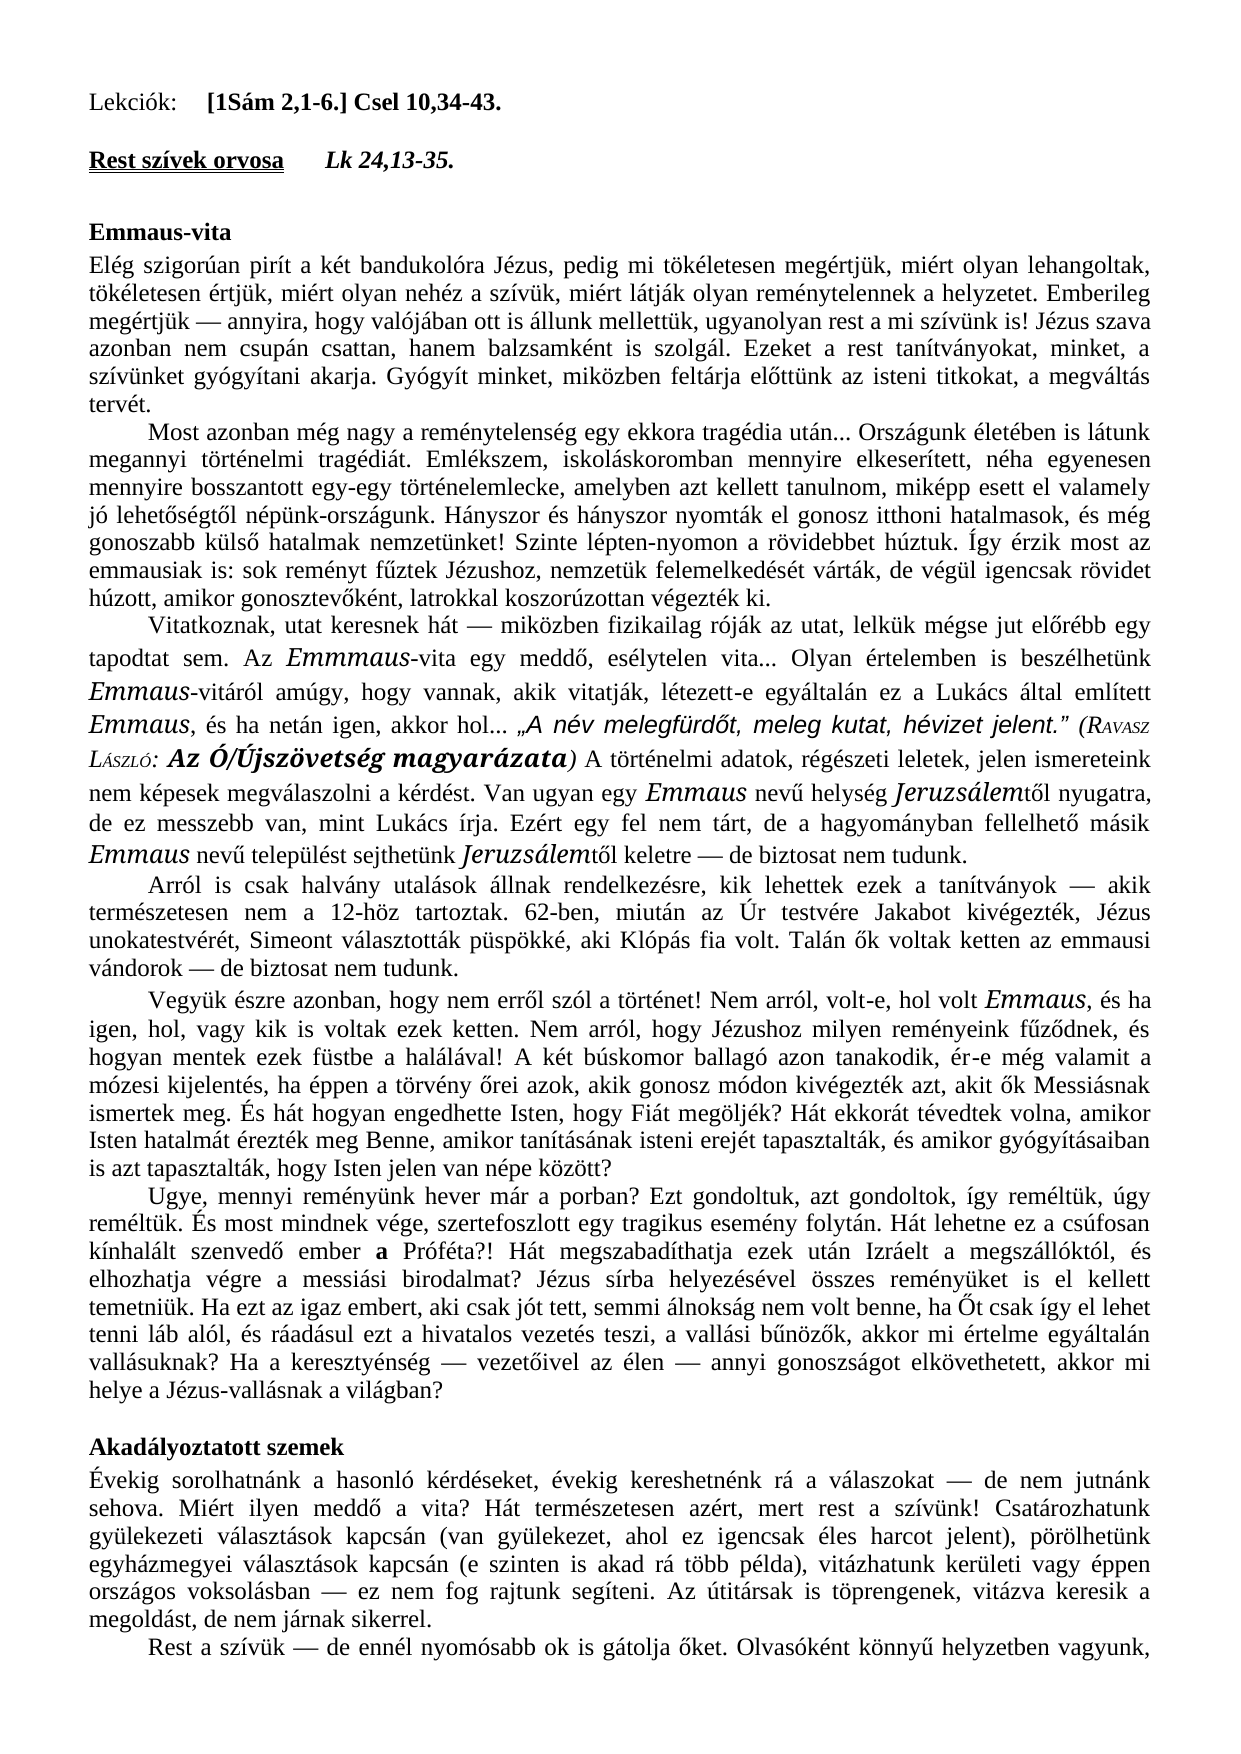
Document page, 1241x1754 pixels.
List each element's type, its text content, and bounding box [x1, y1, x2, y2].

text Arról is csak halvány utalások állnak rendelkezésre, kik lehettek ezek a tanítványok ― akik természetesen nem a 12-höz tartoztak. 62-ben, miután az Úr testvére Jakabot kivégezték, Jézus unokatestvérét, Simeont választották püspökké, aki Klópás fia volt. Talán ők voltak ketten az emmausi vándorok ― de biztosat nem tudunk. [88, 871, 1152, 982]
text Vegyük észre azonban, hogy nem erről szól a történet! Nem arról, volt‑e, hol volt Emmaus, és ha igen, hol, vagy kik is voltak ezek ketten. Nem arról, hogy Jézushoz milyen reményeink fűződnek, és hogyan mentek ezek füstbe a halálával! A két búskomor ballagó azon tanakodik, ér‑e még valamit a mózesi kijelentés, ha éppen a törvény őrei azok, akik gonosz módon kivégezték azt, akit ők Messiásnak ismertek meg. És hát hogyan engedhette Isten, hogy Fiát megöljék? Hát ekkorát tévedtek volna, amikor Isten hatalmát érezték meg Benne, amikor tanításának isteni erejét tapasztalták, és amikor gyógyításaiban is azt tapasztalták, hogy Isten jelen van népe között? [88, 982, 1152, 1182]
text Vitatkoznak, utat keresnek hát ― miközben fizikailag róják az utat, lelkük mégse jut előrébb egy tapodtat sem. Az Emmmaus-vita egy meddő, esélytelen vita... Olyan értelemben is beszélhetünk Emmaus-vitáról amúgy, hogy vannak, akik vitatják, létezett‑e egyáltalán ez a Lukács által említett Emmaus, és ha netán igen, akkor hol... „A név melegfürdőt, meleg kutat, hévizet jelent.” (Ravasz László: Az Ó/Újszövetség magyarázata) A történelmi adatok, régészeti leletek, jelen ismereteink nem képesek megválaszolni a kérdést. Van ugyan egy Emmaus nevű helység Jeruzsálemtől nyugatra, de ez messzebb van, mint Lukács írja. Ezért egy fel nem tárt, de a hagyományban fellelhető másik Emmaus nevű települést sejthetünk Jeruzsálemtől keletre ― de biztosat nem tudunk. [88, 612, 1152, 871]
text Rest szívek orvosa Lk 24,13-35. [88, 146, 1152, 173]
subtitle Akadályoztatott szemek [88, 1433, 1152, 1461]
text Lekciók: [1Sám 2,1-6.] Csel 10,34-43. [88, 88, 1152, 116]
subtitle Emmaus-vita [88, 218, 1152, 245]
text Most azonban még nagy a reménytelenség egy ekkora tragédia után... Országunk életében is látunk megannyi történelmi tragédiát. Emlékszem, iskoláskoromban mennyire elkeserített, néha egyenesen mennyire bosszantott egy-egy történelemlecke, amelyben azt kellett tanulnom, miképp esett el valamely jó lehetőségtől népünk-országunk. Hányszor és hányszor nyomták el gonosz itthoni hatalmasok, és még gonoszabb külső hatalmak nemzetünket! Szinte lépten-nyomon a rövidebbet húztuk. Így érzik most az emmausiak is: sok reményt fűztek Jézushoz, nemzetük felemelkedését várták, de végül igencsak rövidet húzott, amikor gonosztevőként, latrokkal koszorúzottan végezték ki. [88, 418, 1152, 612]
text Elég szigorúan pirít a két bandukolóra Jézus, pedig mi tökéletesen megértjük, miért olyan lehangoltak, tökéletesen értjük, miért olyan nehéz a szívük, miért látják olyan reménytelennek a helyzetet. Emberileg megértjük ― annyira, hogy valójában ott is állunk mellettük, ugyanolyan rest a mi szívünk is! Jézus szava azonban nem csupán csattan, hanem balzsamként is szolgál. Ezeket a rest tanítványokat, minket, a szívünket gyógyítani akarja. Gyógyít minket, miközben feltárja előttünk az isteni titkokat, a megváltás tervét. [88, 251, 1152, 418]
text Évekig sorolhatnánk a hasonló kérdéseket, évekig kereshetnénk rá a válaszokat ― de nem jutnánk sehova. Miért ilyen meddő a vita? Hát természetesen azért, mert rest a szívünk! Csatározhatunk gyülekezeti választások kapcsán (van gyülekezet, ahol ez igencsak éles harcot jelent), pörölhetünk egyházmegyei választások kapcsán (e szinten is akad rá több példa), vitázhatunk kerületi vagy éppen országos voksolásban ― ez nem fog rajtunk segíteni. Az útitársak is töprengenek, vitázva keresik a megoldást, de nem járnak sikerrel. [88, 1467, 1152, 1633]
text Ugye, mennyi reményünk hever már a porban? Ezt gondoltuk, azt gondoltok, így reméltük, úgy reméltük. És most mindnek vége, szertefoszlott egy tragikus esemény folytán. Hát lehetne ez a csúfosan kínhalált szenvedő ember a Próféta?! Hát megszabadíthatja ezek után Izráelt a megszállóktól, és elhozhatja végre a messiási birodalmat? Jézus sírba helyezésével összes reményüket is el kellett temetniük. Ha ezt az igaz embert, aki csak jót tett, semmi álnokság nem volt benne, ha Őt csak így el lehet tenni láb alól, és ráadásul ezt a hivatalos vezetés teszi, a vallási bűnözők, akkor mi értelme egyáltalán vallásuknak? Ha a keresztyénség ― vezetőivel az élen ― annyi gonoszságot elkövethetett, akkor mi helye a Jézus-vallásnak a világban? [88, 1182, 1152, 1403]
text Rest a szívük ― de ennél nyomósabb ok is gátolja őket. Olvasóként könnyű helyzetben vagyunk, [88, 1633, 1152, 1661]
